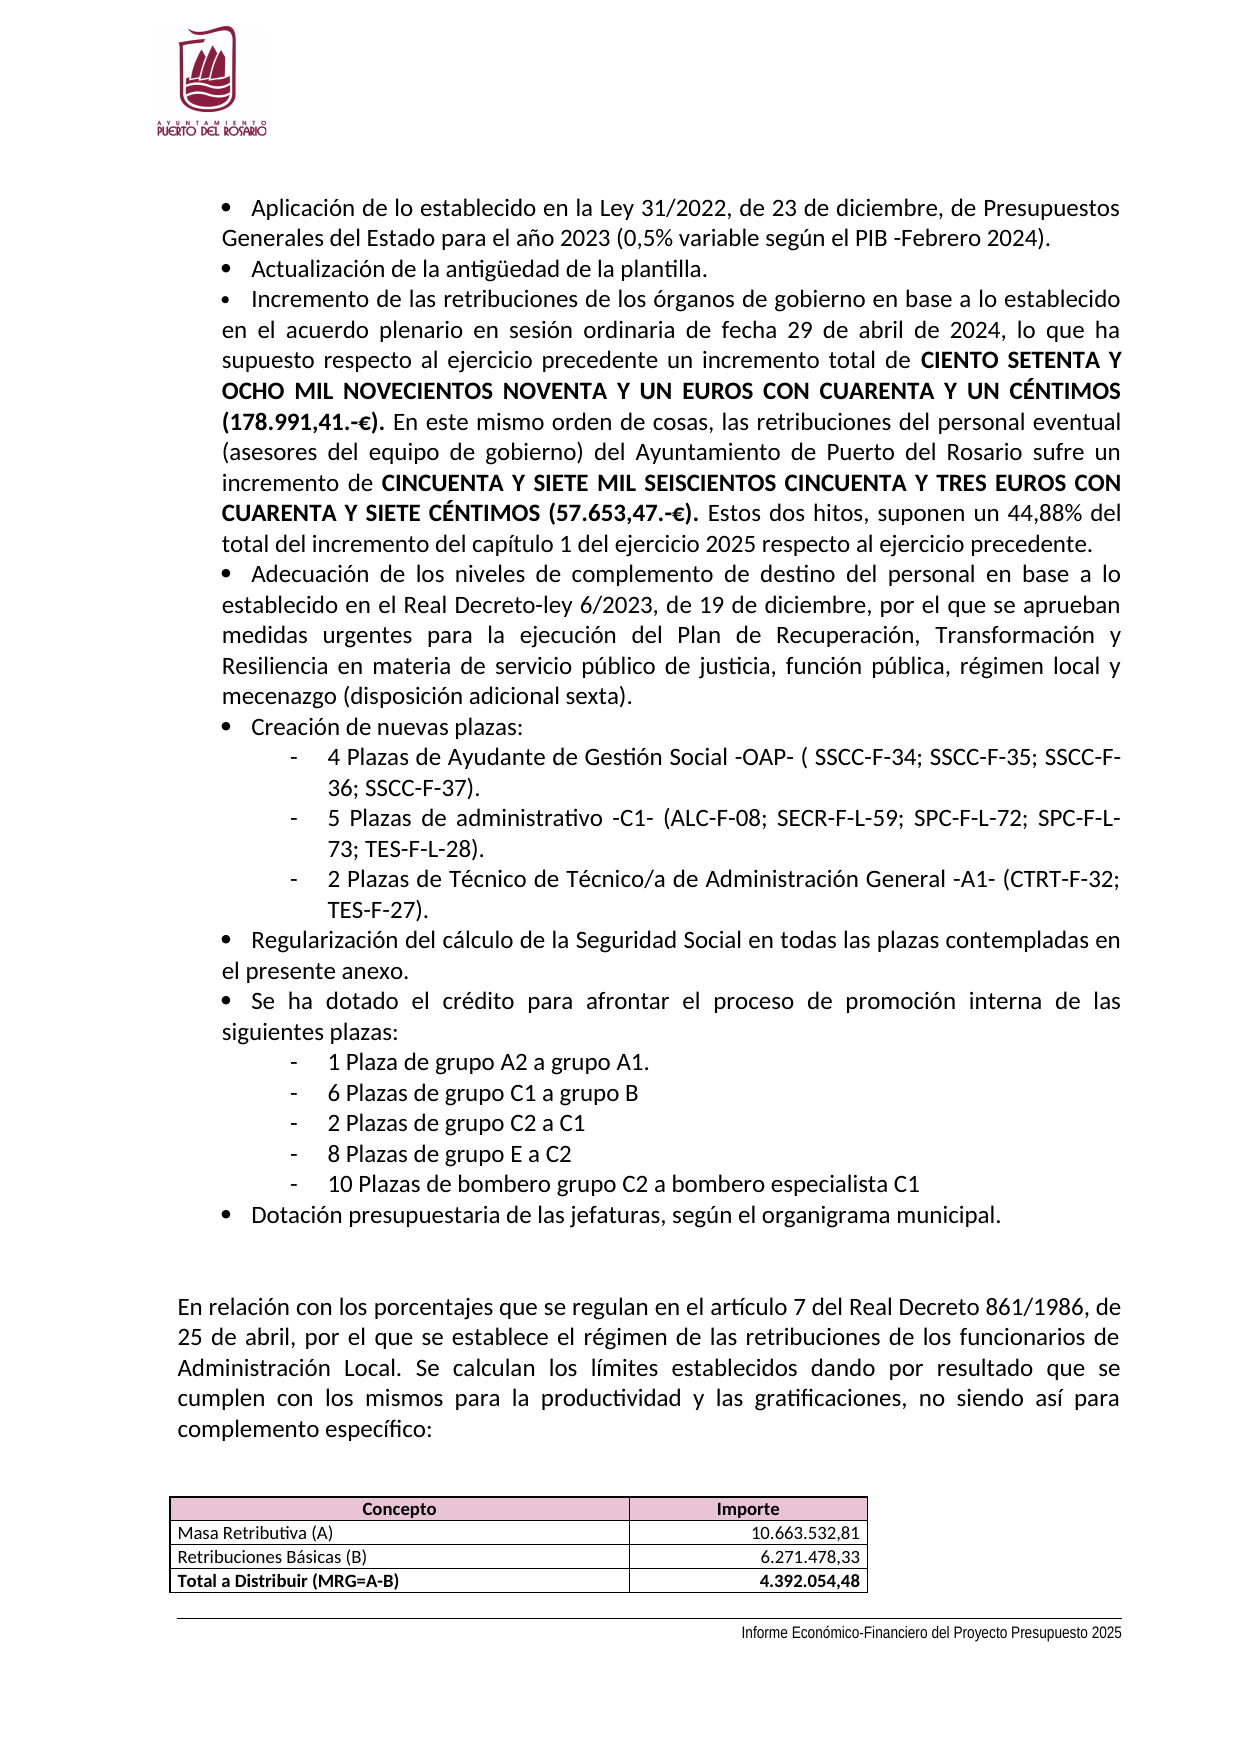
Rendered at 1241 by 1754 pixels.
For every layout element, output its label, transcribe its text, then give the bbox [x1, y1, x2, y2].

table_cell [868, 1520, 1000, 1544]
table_cell Retribuciones Básicas (B) [171, 1545, 629, 1568]
table_cell [1000, 1568, 1115, 1592]
list 6 Plazas de grupo C1 a grupo B [290, 1077, 1122, 1108]
list Se ha dotado el crédito para afrontar el proceso de promoción interna de las siguientes plazas: [222, 986, 1122, 1047]
list 10 Plazas de bombero grupo C2 a bombero especialista C1 [290, 1169, 1122, 1199]
picture [157, 26, 267, 136]
list 2 Plazas de Técnico de Técnico/a de Administración General -A1- (CTRT-F-32; TES-F-27). [290, 863, 1122, 924]
table_cell 6.271.478,33 [630, 1545, 867, 1568]
list Actualización de la antigüedad de la plantilla. [222, 253, 1122, 283]
table_header [1000, 1496, 1115, 1520]
list 5 Plazas de administrativo -C1- (ALC-F-08; SECR-F-L-59; SPC-F-L-72; SPC-F-L-73; TES-F-L-28). [290, 802, 1122, 863]
list 1 Plaza de grupo A2 a grupo A1. [290, 1047, 1122, 1077]
list Incremento de las retribuciones de los órganos de gobierno en base a lo establecido en el acuerdo plenario en sesión ordinaria de fecha 29 de abril de 2024, lo que ha supuesto respecto al ejercicio precedente un incremento total de CIENTO SETENTA Y OCHO MIL NOVECIENTOS NOVENTA Y UN EUROS CON CUARENTA Y UN CÉNTIMOS (178.991,41.-€). En este mismo orden de cosas, las retribuciones del personal eventual (asesores del equipo de gobierno) del Ayuntamiento de Puerto del Rosario sufre un incremento de CINCUENTA Y SIETE MIL SEISCIENTOS CINCUENTA Y TRES EUROS CON CUARENTA Y SIETE CÉNTIMOS (57.653,47.-€). Estos dos hitos, suponen un 44,88% del total del incremento del capítulo 1 del ejercicio 2025 respecto al ejercicio precedente. [222, 283, 1122, 558]
list Adecuación de los niveles de complemento de destino del personal en base a lo establecido en el Real Decreto-ley 6/2023, de 19 de diciembre, por el que se aprueban medidas urgentes para la ejecución del Plan de Recuperación, Transformación y Resiliencia en materia de servicio público de justicia, función pública, régimen local y mecenazgo (disposición adicional sexta). [222, 558, 1122, 711]
list Dotación presupuestaria de las jefaturas, según el organigrama municipal. [222, 1199, 1122, 1230]
table_cell [868, 1568, 1000, 1592]
table_header [868, 1496, 1000, 1520]
table_cell Masa Retributiva (A) [171, 1521, 629, 1544]
list 2 Plazas de grupo C2 a C1 [290, 1108, 1122, 1138]
table_cell [1000, 1520, 1115, 1544]
table_cell Total a Distribuir (MRG=A-B) [171, 1569, 629, 1592]
table_header Concepto [171, 1498, 629, 1520]
table_cell [1000, 1544, 1115, 1568]
table_cell [868, 1544, 1000, 1568]
table_cell 10.663.532,81 [630, 1521, 867, 1544]
text En relación con los porcentajes que se regulan en el artículo 7 del Real Decreto 861/1986, de 25 de abril, por el que se establece el régimen de las retribuciones de los funcionarios de Administración Local. Se calculan los límites establecidos dando por resultado que se cumplen con los mismos para la productividad y las gratificaciones, no siendo así para complemento específico: [177, 1291, 1122, 1443]
list Aplicación de lo establecido en la Ley 31/2022, de 23 de diciembre, de Presupuestos Generales del Estado para el año 2023 (0,5% variable según el PIB -Febrero 2024). [222, 192, 1122, 253]
table_cell 4.392.054,48 [630, 1569, 867, 1592]
list Creación de nuevas plazas: [222, 711, 1122, 741]
list Regularización del cálculo de la Seguridad Social en todas las plazas contempladas en el presente anexo. [222, 924, 1122, 986]
list 4 Plazas de Ayudante de Gestión Social -OAP- ( SSCC-F-34; SSCC-F-35; SSCC-F-36; SSCC-F-37). [290, 741, 1122, 802]
list 8 Plazas de grupo E a C2 [290, 1138, 1122, 1169]
table_header Importe [630, 1498, 867, 1520]
